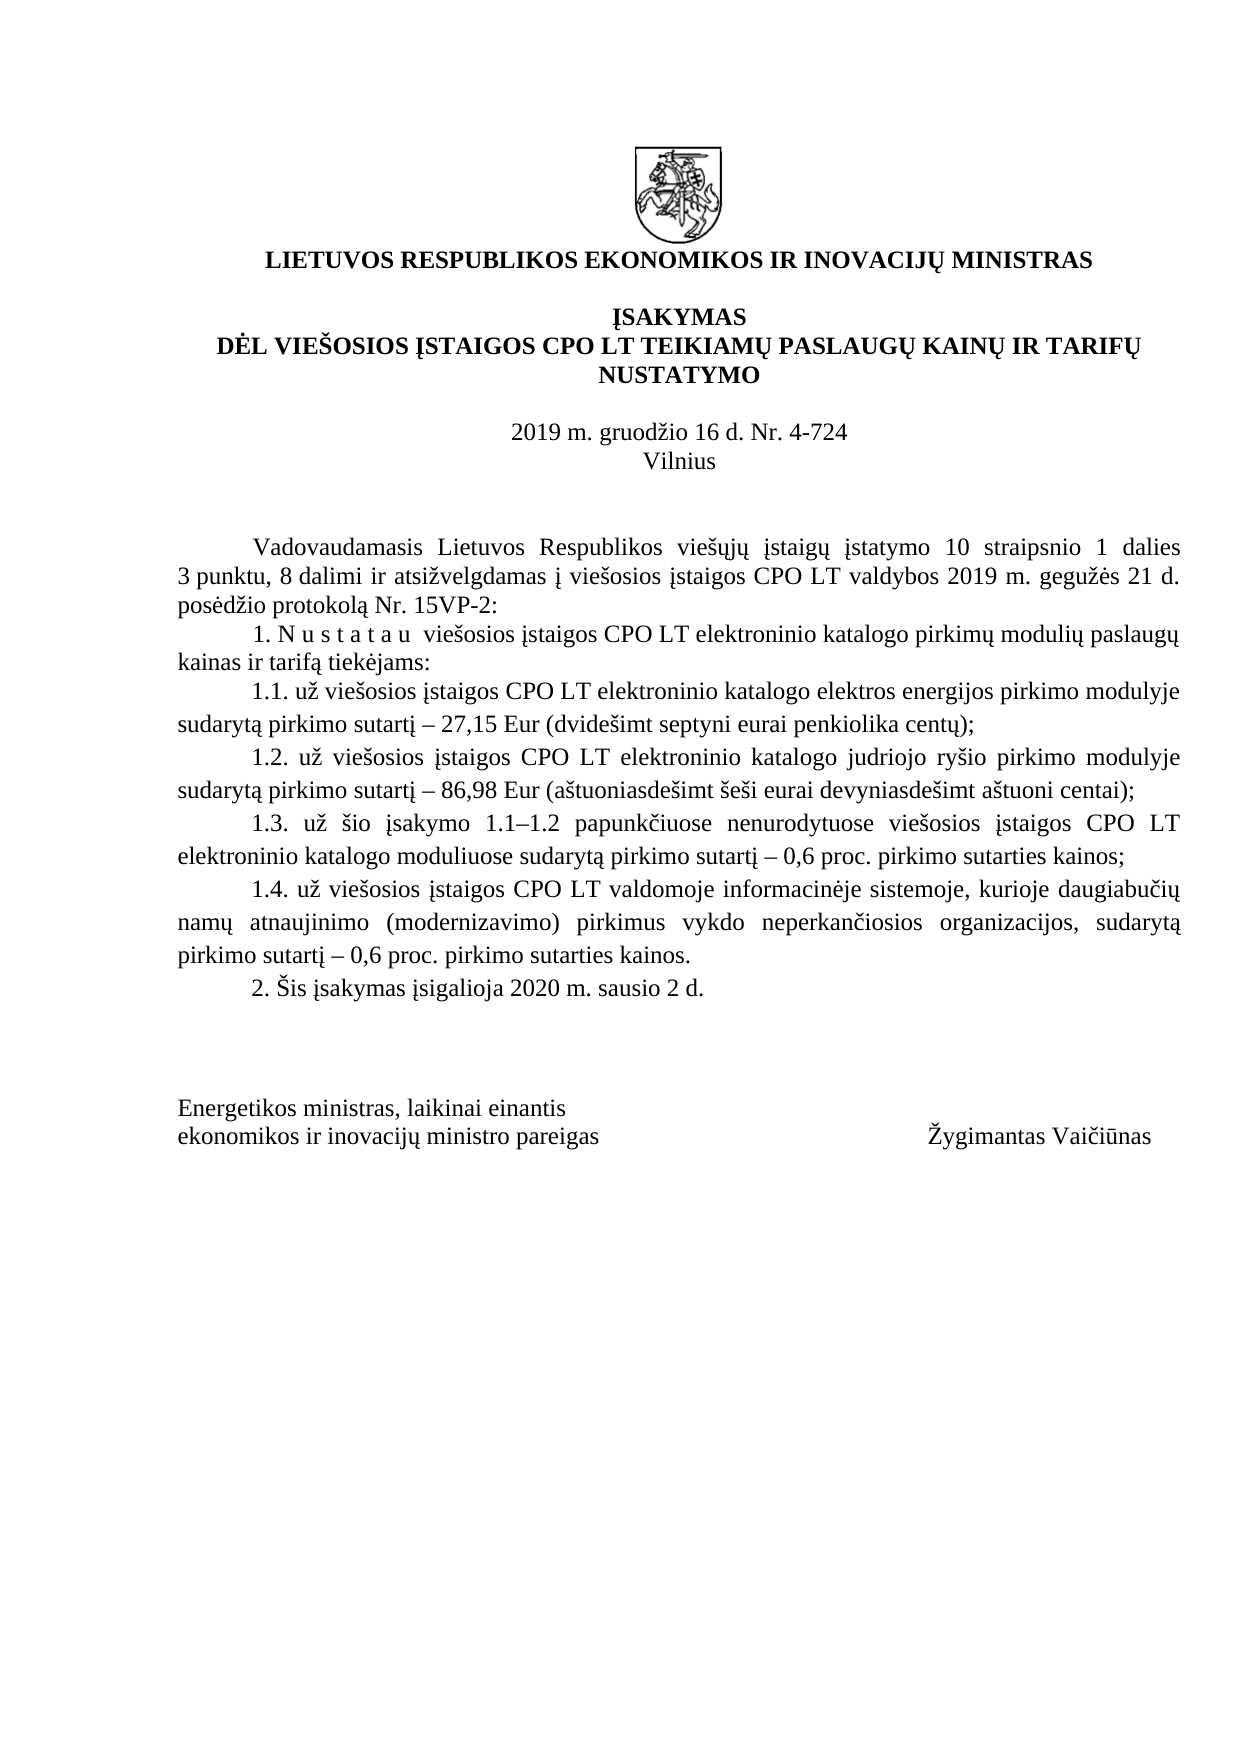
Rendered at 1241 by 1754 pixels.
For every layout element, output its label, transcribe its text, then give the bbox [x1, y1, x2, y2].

text 1.3. už šio įsakymo 1.1–1.2 papunkčiuose nenurodytuose viešosios įstaigos CPO LT elektroninio katalogo moduliuose sudarytą pirkimo sutartį – 0,6 proc. pirkimo sutarties kainos; [177, 808, 1181, 870]
text ekonomikos ir inovacijų ministro pareigas Žygimantas Vaičiūnas [177, 1121, 1181, 1150]
text įsakymas [177, 302, 1181, 331]
text 1.2. už viešosios įstaigos CPO LT elektroninio katalogo judriojo ryšio pirkimo modulyje sudarytą pirkimo sutartį – 86,98 Eur (aštuoniasdešimt šeši eurai devyniasdešimt aštuoni centai); [177, 742, 1181, 804]
text Vadovaudamasis Lietuvos Respublikos viešųjų įstaigų įstatymo 10 straipsnio 1 dalies 3 punktu, 8 dalimi ir atsižvelgdamas į viešosios įstaigos CPO LT valdybos 2019 m. gegužės 21 d. posėdžio protokolą Nr. 15VP-2: [177, 532, 1181, 619]
text Energetikos ministras, laikinai einantis [177, 1093, 1181, 1121]
text Vilnius [177, 446, 1181, 475]
text 1. N u s t a t a u viešosios įstaigos CPO LT elektroninio katalogo pirkimų modulių paslaugų kainas ir tarifą tiekėjams: [177, 619, 1181, 676]
text 1.1. už viešosios įstaigos CPO LT elektroninio katalogo elektros energijos pirkimo modulyje sudarytą pirkimo sutartį – 27,15 Eur (dvidešimt septyni eurai penkiolika centų); [177, 676, 1181, 738]
text 1.4. už viešosios įstaigos CPO LT valdomoje informacinėje sistemoje, kurioje daugiabučių namų atnaujinimo (modernizavimo) pirkimus vykdo neperkančiosios organizacijos, sudarytą pirkimo sutartį – 0,6 proc. pirkimo sutarties kainos. [177, 874, 1181, 969]
text 2. Šis įsakymas įsigalioja 2020 m. sausio 2 d. [177, 973, 1181, 1002]
text LIETUVOS RESPUBLIKOS Ekonomikos ir inovacijų MINISTRAS [177, 245, 1181, 274]
text 2019 m. gruodžio 16 d. Nr. 4-724 [177, 417, 1181, 446]
text DĖL VIEŠOSIOS ĮSTAIGOS CPO LT TEIKIAMŲ PASLAUGŲ KAINŲ IR TARIFŲ NUSTATYMO [177, 331, 1181, 389]
